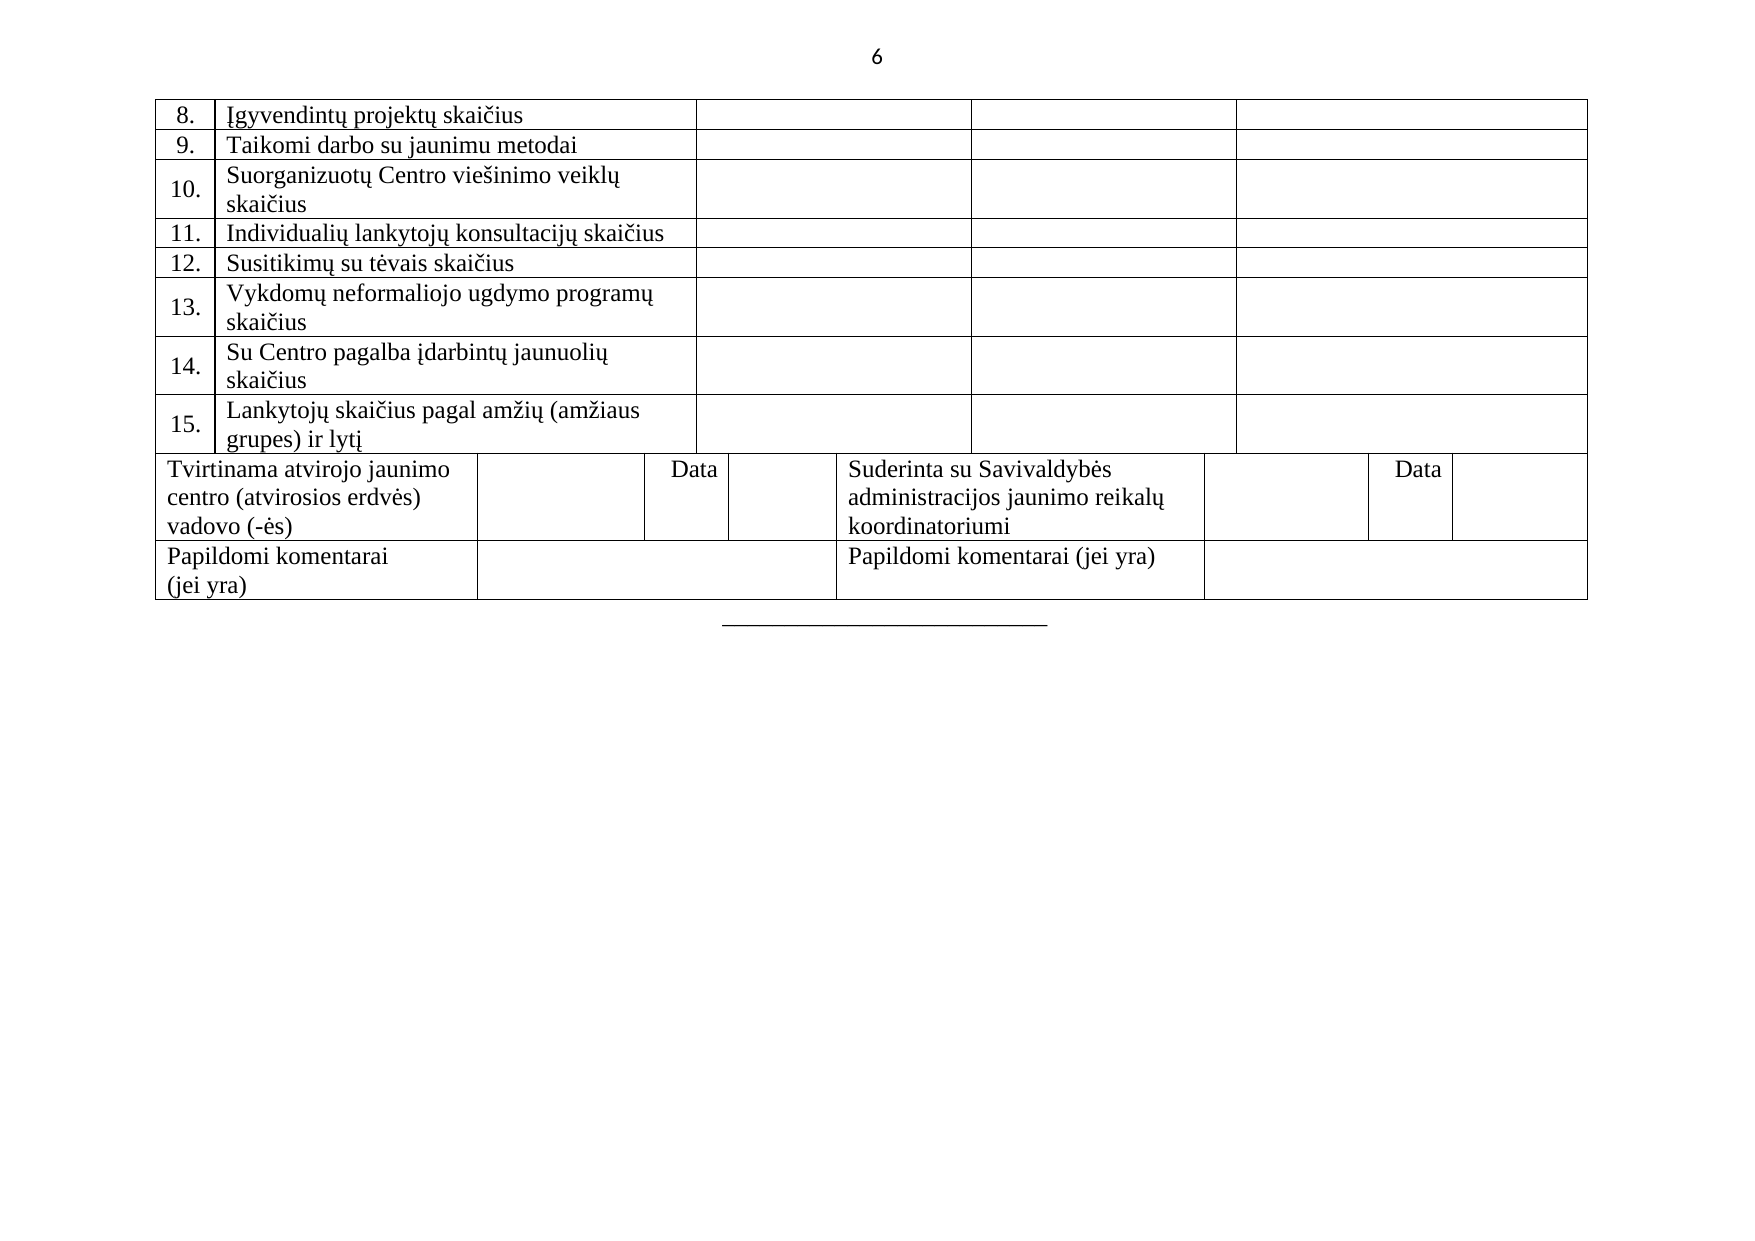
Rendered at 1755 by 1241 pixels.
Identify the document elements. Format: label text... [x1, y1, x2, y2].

table_cell Tvirtinama atvirojo jaunimo centro (atvirosios erdvės) vadovo (-ės) [156, 454, 477, 540]
table_cell Lankytojų skaičius pagal amžių (amžiaus grupes) ir lytį [216, 395, 696, 453]
table_cell Papildomi komentarai (jei yra) [837, 541, 1204, 599]
table_cell 12. [156, 248, 214, 277]
table_cell [478, 454, 644, 540]
table_cell Data [645, 454, 728, 540]
table_cell Papildomi komentarai (jei yra) [156, 541, 477, 599]
table_cell [697, 130, 971, 159]
table_cell 11. [156, 219, 214, 247]
table_cell [972, 278, 1236, 336]
table_cell [1237, 100, 1587, 129]
table_cell [1237, 219, 1587, 247]
table_cell [1237, 160, 1587, 217]
table_cell [972, 130, 1236, 159]
table_cell [972, 395, 1236, 453]
table_cell [972, 248, 1236, 277]
table_cell Su Centro pagalba įdarbintų jaunuolių skaičius [216, 337, 696, 394]
table_cell [697, 278, 971, 336]
table_cell [697, 248, 971, 277]
table_cell Individualių lankytojų konsultacijų skaičius [216, 219, 696, 247]
table_cell [1237, 248, 1587, 277]
table_cell [972, 160, 1236, 217]
table_cell [972, 100, 1236, 129]
table_cell Data [1369, 454, 1452, 540]
table_cell 9. [156, 130, 214, 159]
table_cell 13. [156, 278, 214, 336]
table_cell 8. [156, 100, 214, 129]
table_cell [1205, 541, 1587, 599]
table_cell 10. [156, 160, 214, 217]
table_cell [697, 395, 971, 453]
table_cell 14. [156, 337, 214, 394]
text __________________________ [133, 600, 1636, 629]
table_cell Įgyvendintų projektų skaičius [216, 100, 696, 129]
table_cell [1237, 130, 1587, 159]
table_cell Taikomi darbo su jaunimu metodai [216, 130, 696, 159]
table_cell [1453, 454, 1587, 540]
table_cell [1205, 454, 1368, 540]
table_cell [1237, 395, 1587, 453]
table_cell [1237, 278, 1587, 336]
table_cell [697, 219, 971, 247]
table_cell [972, 337, 1236, 394]
table_cell Suorganizuotų Centro viešinimo veiklų skaičius [216, 160, 696, 217]
table_cell [697, 337, 971, 394]
table_cell [478, 541, 836, 599]
table_cell 15. [156, 395, 214, 453]
table_cell [697, 100, 971, 129]
table_cell [729, 454, 836, 540]
table_cell [697, 160, 971, 217]
table_cell Susitikimų su tėvais skaičius [216, 248, 696, 277]
table_cell Vykdomų neformaliojo ugdymo programų skaičius [216, 278, 696, 336]
table_cell [972, 219, 1236, 247]
table_cell [1237, 337, 1587, 394]
table_cell Suderinta su Savivaldybės administracijos jaunimo reikalų koordinatoriumi [837, 454, 1204, 540]
